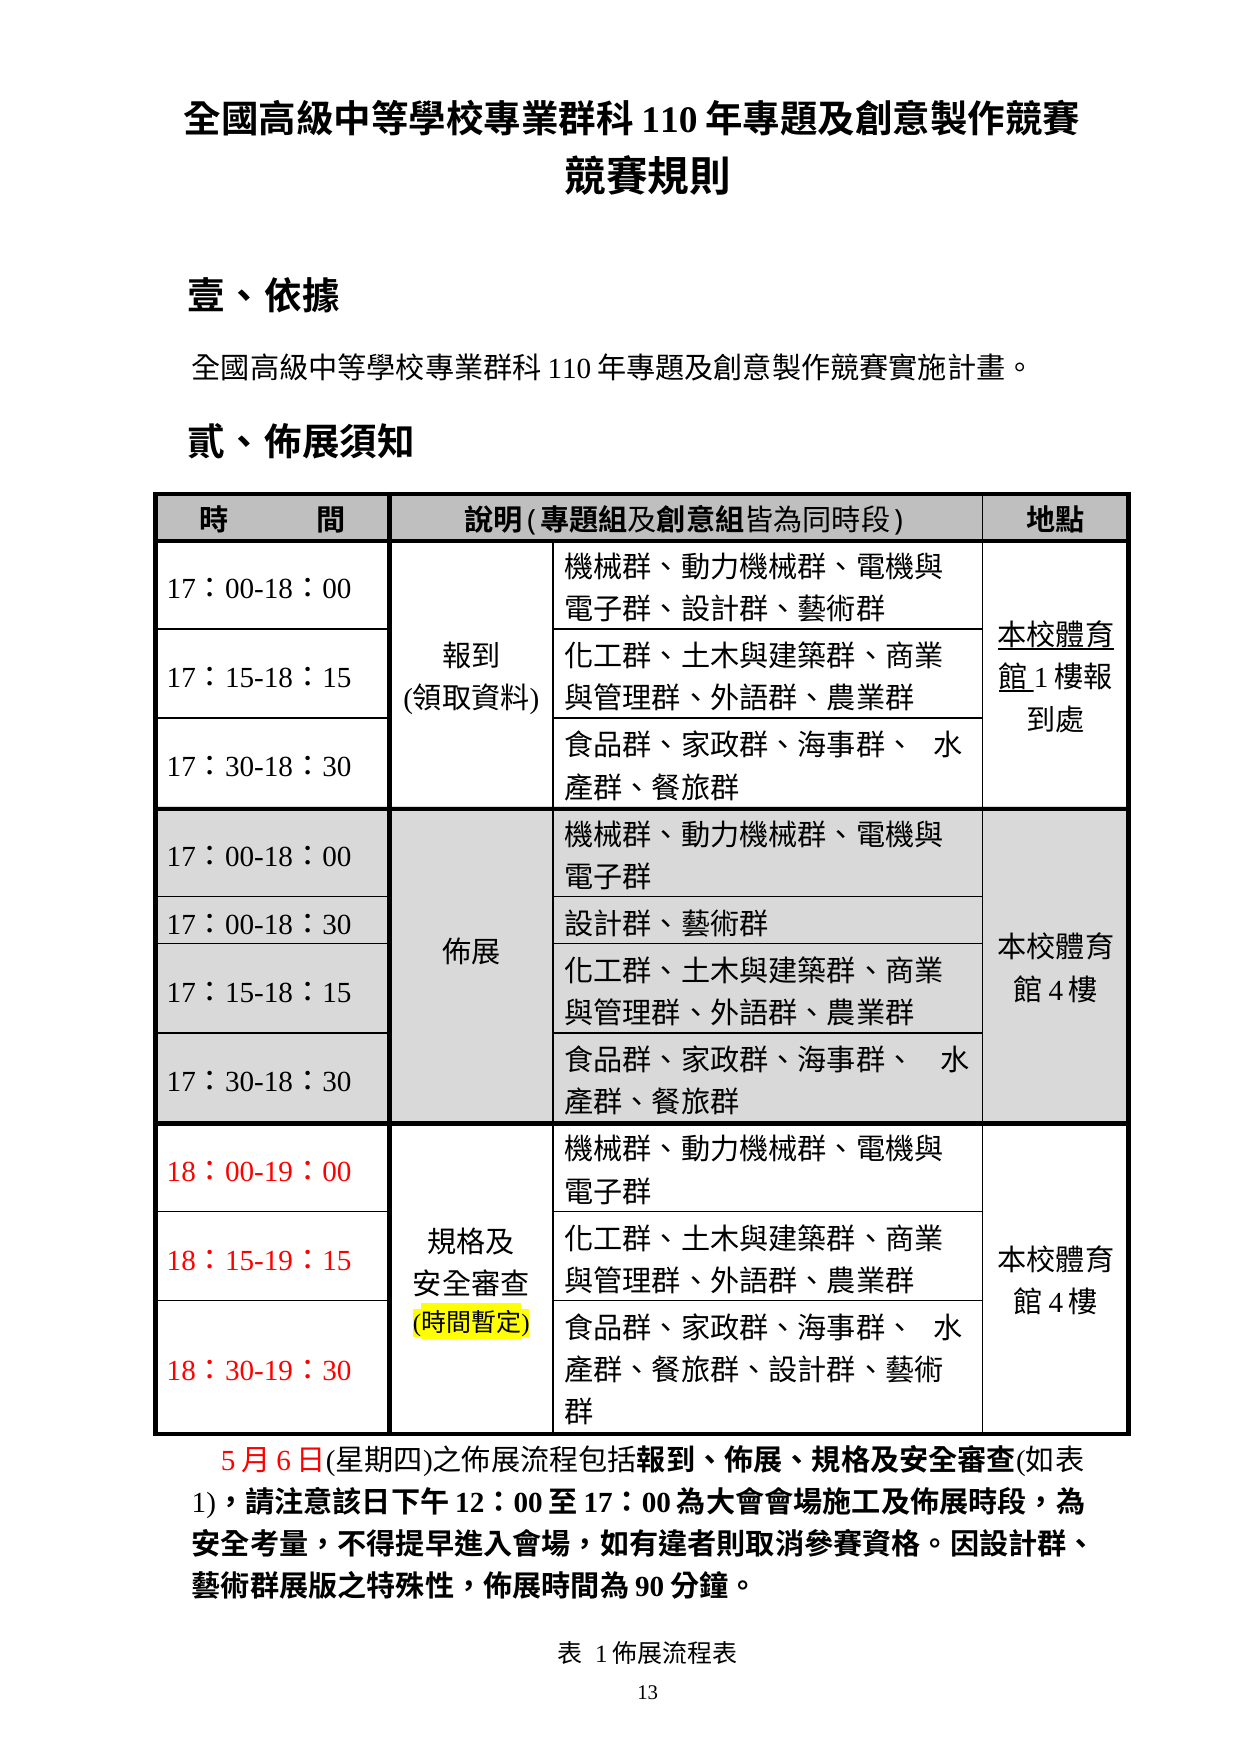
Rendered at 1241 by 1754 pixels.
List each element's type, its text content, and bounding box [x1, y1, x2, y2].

table_cell 17：30-18：30 [158, 1034, 387, 1121]
table_cell 17：00-18：00 [158, 811, 387, 896]
list 依據 [187, 266, 1107, 320]
table_header 時 間 [158, 496, 387, 539]
table_cell 化工群、土木與建築群、商業與管理群、外語群、農業群 [554, 1212, 982, 1300]
table_cell 18：30-19：30 [158, 1301, 387, 1431]
text 表 1佈展流程表 [187, 1634, 1107, 1670]
table_cell 18：15-19：15 [158, 1212, 387, 1300]
table_cell 報到 (領取資料) [392, 543, 552, 806]
table_cell 17：00-18：00 [158, 543, 387, 628]
table_cell 17：30-18：30 [158, 719, 387, 806]
table_cell 18：00-19：00 [158, 1126, 387, 1211]
table_cell 機械群、動力機械群、電機與電子群 [554, 811, 982, 896]
table_cell 本校體育館4樓 [983, 1126, 1126, 1431]
table_cell 17：00-18：30 [158, 897, 387, 943]
table_cell 機械群、動力機械群、電機與電子群、設計群、藝術群 [554, 543, 982, 628]
table_cell 本校體育館4樓 [983, 811, 1126, 1121]
subtitle 全國高級中等學校專業群科110年專題及創意製作競賽實施計畫。 [191, 345, 1107, 387]
table_cell 食品群、家政群、海事群、 水產群、餐旅群、設計群、藝術群 [554, 1301, 982, 1431]
table_cell 食品群、家政群、海事群、 水產群、餐旅群 [554, 1034, 982, 1121]
table_cell 食品群、家政群、海事群、 水產群、餐旅群 [554, 719, 982, 806]
subtitle 5月6日(星期四)之佈展流程包括報到、佈展、規格及安全審查(如表1)，請注意該日下午12：00至17：00為大會會場施工及佈展時段，為安全考量，不得提早進入會場，如有違者則取消參賽資格。因設計群、藝術群展版之特殊性，佈展時間為90分鐘。 [191, 1436, 1107, 1605]
table_cell 17：15-18：15 [158, 630, 387, 717]
table_cell 化工群、土木與建築群、商業與管理群、外語群、農業群 [554, 944, 982, 1032]
table_header 地點 [983, 496, 1126, 539]
table_cell 化工群、土木與建築群、商業與管理群、外語群、農業群 [554, 630, 982, 717]
subtitle 全國高級中等學校專業群科110年專題及創意製作競賽 [99, 89, 1165, 143]
text 競賽規則 [187, 143, 1107, 203]
table_cell 17：15-18：15 [158, 944, 387, 1032]
list 佈展須知 [187, 412, 1107, 467]
table_cell 本校體育館1樓報到處 [983, 543, 1126, 806]
table_header 說明(專題組及創意組皆為同時段) [392, 496, 982, 539]
table_cell 佈展 [392, 811, 552, 1121]
table_cell 設計群、藝術群 [554, 897, 982, 943]
table_cell 規格及 安全審查 (時間暫定) [392, 1126, 552, 1431]
table_cell 機械群、動力機械群、電機與電子群 [554, 1126, 982, 1211]
